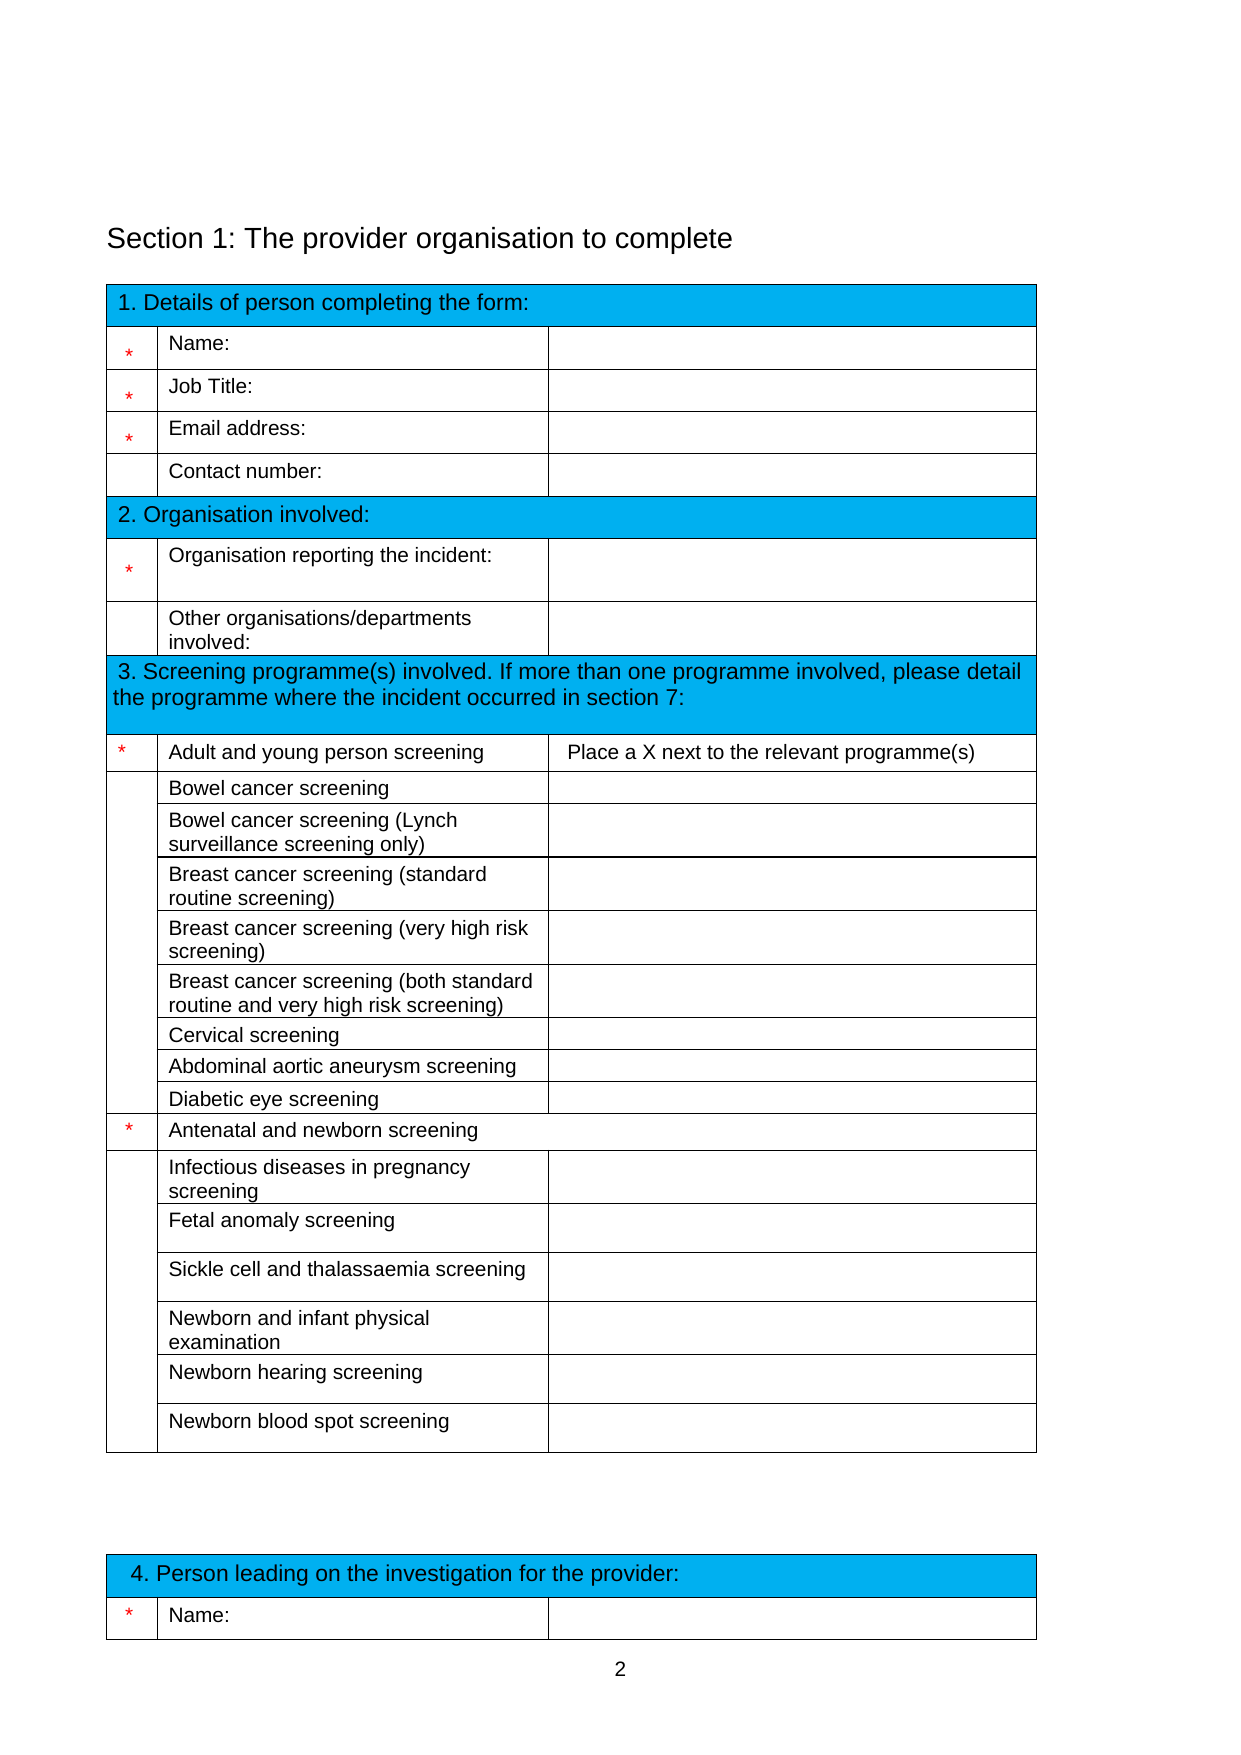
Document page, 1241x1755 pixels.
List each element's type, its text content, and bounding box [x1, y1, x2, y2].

table_cell Diabetic eye screening [158, 1082, 548, 1113]
table_cell [549, 1355, 1036, 1403]
table_header 1. Details of person completing the form: [107, 285, 1036, 326]
table_cell 3. Screening programme(s) involved. If more than one programme involved, please detail the programme where the incident occurred in section 7: [107, 656, 1036, 734]
table_cell [549, 965, 1036, 1017]
table_cell * [107, 370, 157, 411]
table_cell [549, 602, 1036, 654]
table_cell [549, 454, 1036, 496]
table_cell * [107, 1598, 157, 1639]
table_cell Newborn blood spot screening [158, 1404, 548, 1452]
table_cell 2. Organisation involved: [107, 497, 1036, 538]
table_cell * [107, 735, 157, 771]
table_cell Bowel cancer screening [158, 772, 548, 803]
table_cell [549, 1082, 1036, 1113]
table_cell [549, 539, 1036, 601]
table_cell Name: [158, 327, 548, 368]
table_cell Organisation reporting the incident: [158, 539, 548, 601]
table_cell [107, 772, 157, 1113]
table_cell * [107, 539, 157, 601]
table_cell Contact number: [158, 454, 548, 496]
table_cell Antenatal and newborn screening [158, 1114, 1036, 1149]
table_cell [549, 1302, 1036, 1354]
table_cell Newborn and infant physical examination [158, 1302, 548, 1354]
table_cell * [107, 327, 157, 368]
table_cell Breast cancer screening (very high risk screening) [158, 911, 548, 963]
table_cell [549, 911, 1036, 963]
table_cell [107, 454, 157, 496]
table_cell Sickle cell and thalassaemia screening [158, 1253, 548, 1301]
table_cell Bowel cancer screening (Lynch surveillance screening only) [158, 804, 548, 856]
table_cell [549, 1050, 1036, 1081]
table_cell [107, 602, 157, 654]
table_cell Infectious diseases in pregnancy screening [158, 1151, 548, 1203]
table_cell Cervical screening [158, 1018, 548, 1049]
table_cell Newborn hearing screening [158, 1355, 548, 1403]
table_cell [549, 412, 1036, 453]
table_cell Place a X next to the relevant programme(s) [549, 735, 1036, 771]
table_cell Name: [158, 1598, 548, 1639]
table_cell [549, 327, 1036, 368]
table_cell Fetal anomaly screening [158, 1204, 548, 1252]
subtitle Section 1: The provider organisation to complete [106, 221, 1134, 255]
table_cell [549, 1151, 1036, 1203]
table_cell [549, 1404, 1036, 1452]
table_cell [549, 772, 1036, 803]
table_cell Job Title: [158, 370, 548, 411]
table_cell Adult and young person screening [158, 735, 548, 771]
table_cell [549, 1598, 1036, 1639]
table_cell * [107, 1114, 157, 1149]
table_cell Abdominal aortic aneurysm screening [158, 1050, 548, 1081]
table_cell Email address: [158, 412, 548, 453]
table_cell [107, 1151, 157, 1452]
table_cell [549, 858, 1036, 910]
table_cell [549, 1253, 1036, 1301]
table_header 4. Person leading on the investigation for the provider: [107, 1555, 1036, 1597]
table_cell Other organisations/departments involved: [158, 602, 548, 654]
table_cell [549, 1018, 1036, 1049]
table_cell Breast cancer screening (standard routine screening) [158, 858, 548, 910]
table_cell * [107, 412, 157, 453]
table_cell [549, 1204, 1036, 1252]
table_cell Breast cancer screening (both standard routine and very high risk screening) [158, 965, 548, 1017]
table_cell [549, 370, 1036, 411]
table_cell [549, 804, 1036, 856]
